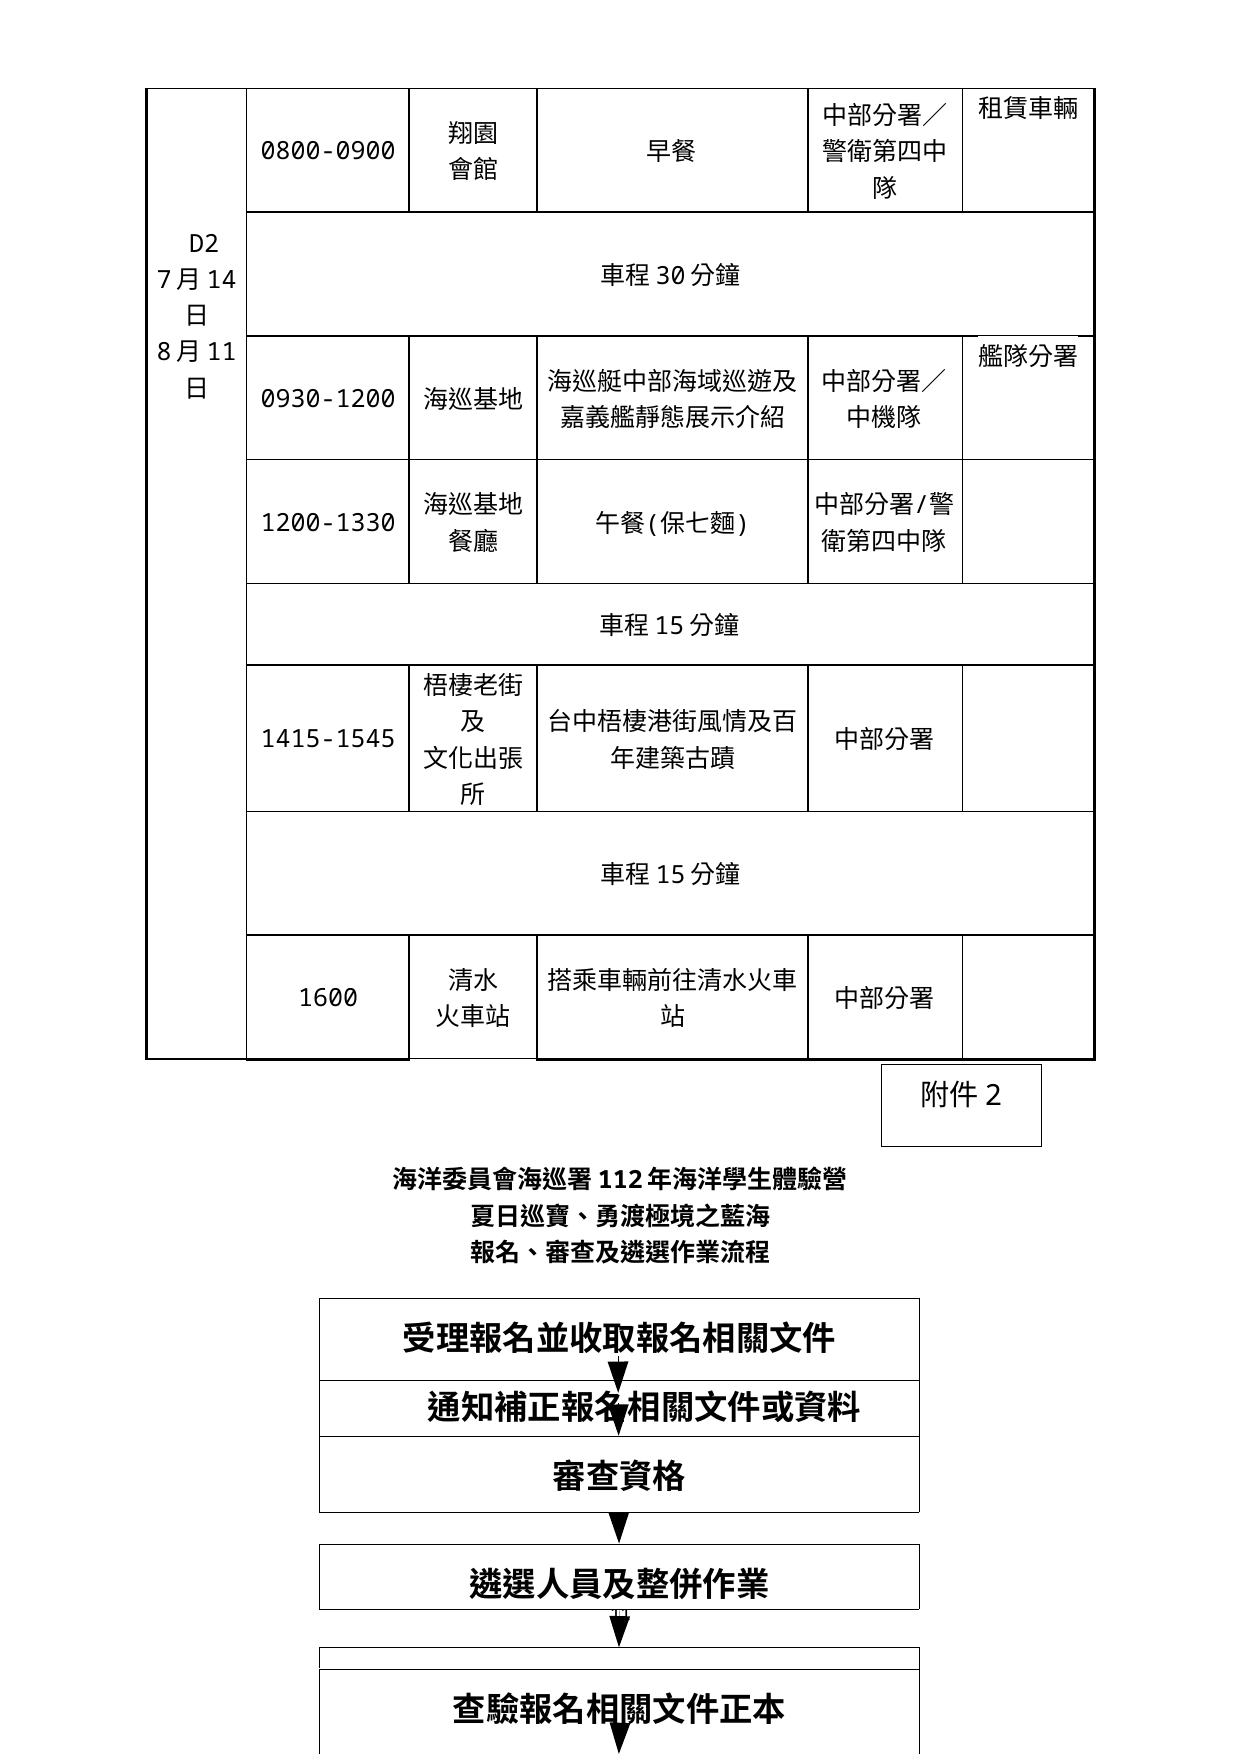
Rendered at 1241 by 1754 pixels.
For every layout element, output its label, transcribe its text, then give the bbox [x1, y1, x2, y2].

text 報名、審查及遴選作業流程 [187, 1232, 1053, 1268]
table_cell 車程15分鐘 [247, 812, 1093, 934]
text 海洋委員會海巡署112年海洋學生體驗營 [187, 1160, 1053, 1196]
table_cell 1415-1545 [247, 666, 408, 811]
table_cell [963, 666, 1093, 811]
table_cell 台中梧棲港街風情及百年建築古蹟 [538, 666, 807, 811]
table_cell 艦隊分署 [963, 337, 1093, 459]
table_cell 車程30分鐘 [247, 213, 1093, 335]
text 審查資格 [334, 1443, 904, 1499]
table_cell 午餐(保七麵) [538, 460, 807, 582]
text [882, 1065, 1041, 1146]
table_cell 清水 火車站 [410, 936, 536, 1058]
table_cell 中部分署／中機隊 [809, 337, 962, 459]
table_cell 0800-0900 [247, 89, 408, 211]
table_cell 1200-1330 [247, 460, 408, 582]
table_cell 中部分署 [809, 666, 962, 811]
table_cell [963, 460, 1093, 582]
text 查驗報名相關文件正本 [334, 1676, 904, 1732]
text 夏日巡寶、勇渡極境之藍海 [187, 1196, 1053, 1232]
table_cell [963, 936, 1093, 1058]
table_cell 海巡基地 餐廳 [410, 460, 536, 582]
text 受理報名並收取報名相關文件 [334, 1305, 904, 1361]
text 附件2 [896, 1071, 1026, 1114]
table_cell 海巡艇中部海域巡遊及嘉義艦靜態展示介紹 [538, 337, 807, 459]
table_cell D2 7月14日 8月11日 [148, 89, 246, 1058]
table_cell 車程15分鐘 [247, 584, 1093, 664]
table_cell 中部分署 [809, 936, 962, 1058]
table_cell 梧棲老街及 文化出張所 [410, 666, 536, 811]
table_cell 海巡基地 [410, 337, 536, 459]
table_cell 1600 [247, 936, 408, 1058]
text 遴選人員及整併作業 [334, 1551, 904, 1602]
table_cell 早餐 [538, 89, 807, 211]
text 公告合格入選人員名單 [334, 1655, 904, 1668]
table_cell 中部分署／警衛第四中隊 [809, 89, 962, 211]
table_cell 租賃車輛 [963, 89, 1093, 211]
table_cell 0930-1200 [247, 337, 408, 459]
table_cell 中部分署/警衛第四中隊 [809, 460, 962, 582]
table_cell 搭乘車輛前往清水火車站 [538, 936, 807, 1058]
table_cell 翔園 會館 [410, 89, 536, 211]
text 通知補正報名相關文件或資料 [384, 1381, 904, 1431]
